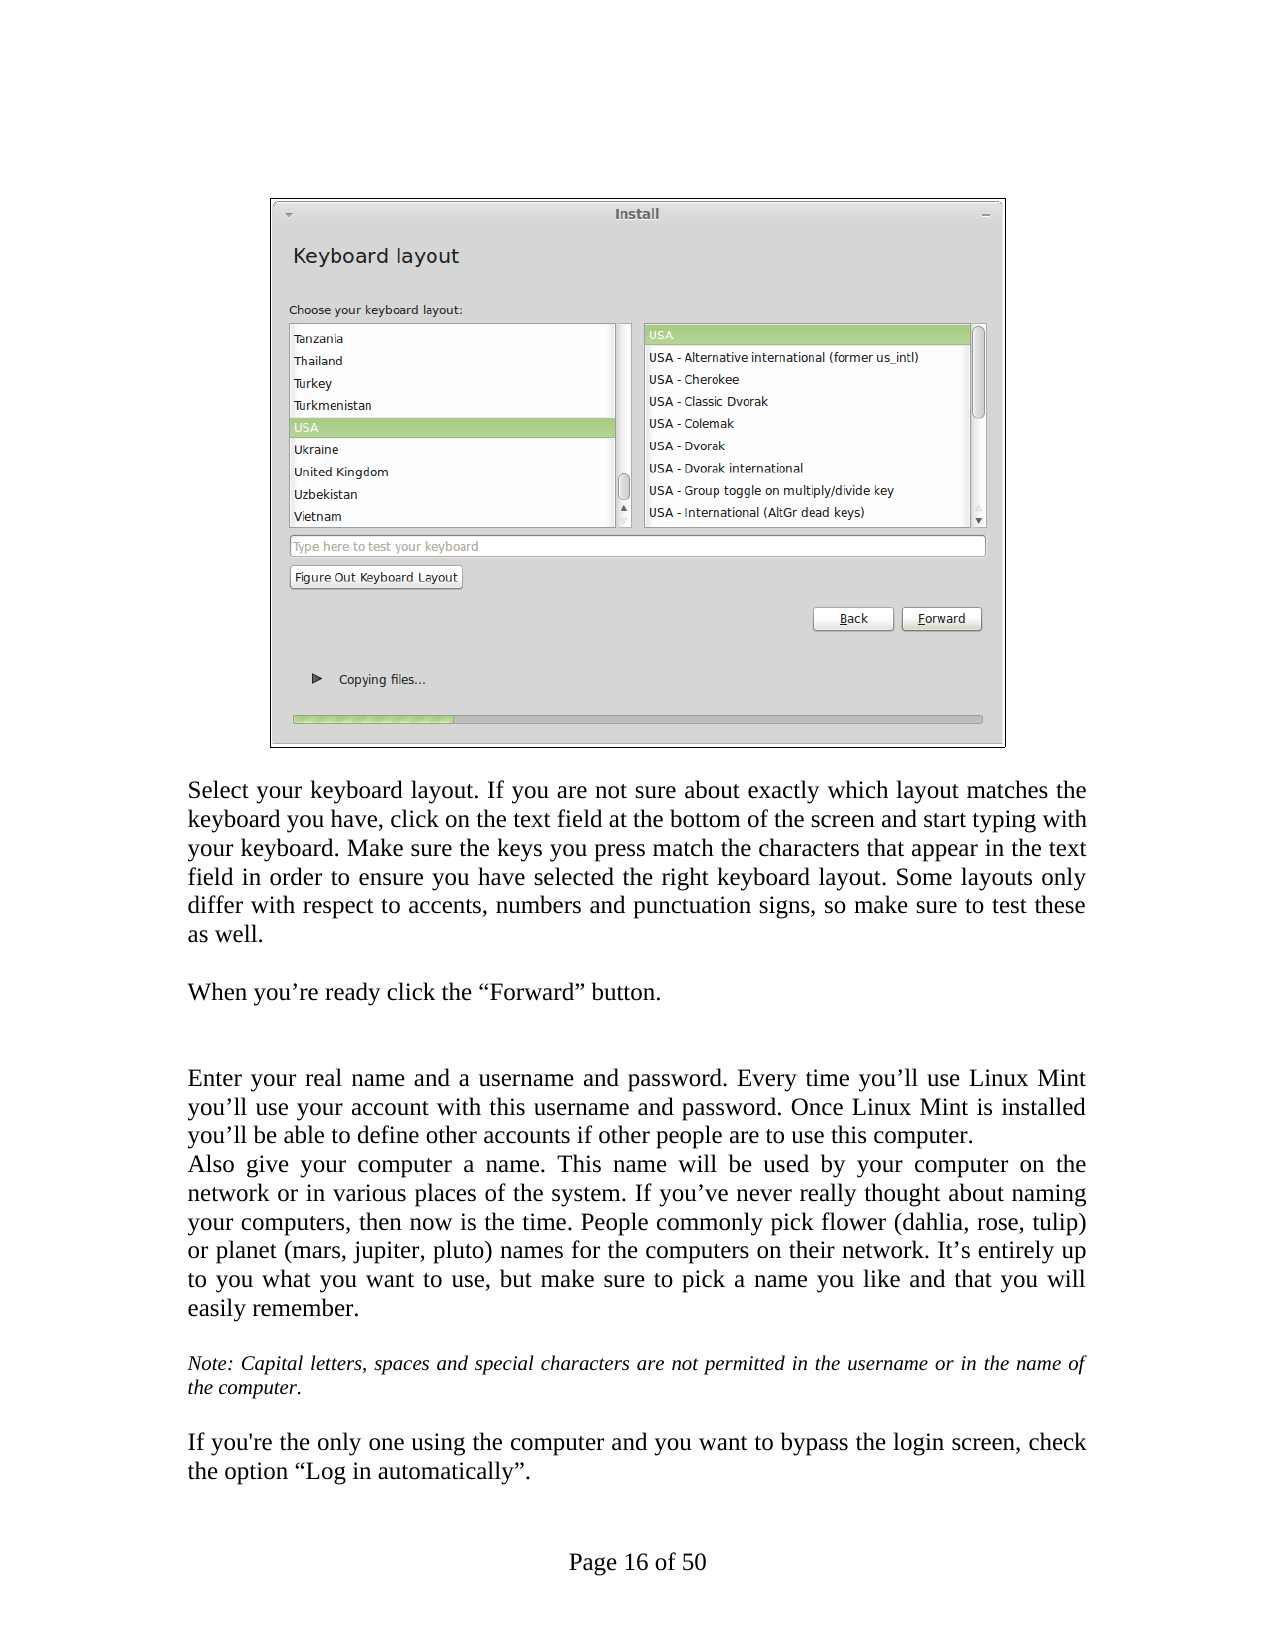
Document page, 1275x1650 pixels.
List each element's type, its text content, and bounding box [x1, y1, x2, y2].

text Enter your real name and a username and password. Every time you’ll use Linux Mint you’ll use your account with this username and password. Once Linux Mint is installed you’ll be able to define other accounts if other people are to use this computer. [187, 1063, 1087, 1149]
text Note: Capital letters, spaces and special characters are not permitted in the username or in the name of the computer. [187, 1351, 1087, 1399]
text If you're the only one using the computer and you want to bypass the login screen, check the option “Log in automatically”. [187, 1427, 1087, 1485]
text When you’re ready click the “Forward” button. [187, 977, 1087, 1006]
text Select your keyboard layout. If you are not sure about exactly which layout matches the keyboard you have, click on the text field at the bottom of the screen and start typing with your keyboard. Make sure the keys you press match the characters that appear in the text field in order to ensure you have selected the right keyboard layout. Some layouts only differ with respect to accents, numbers and punctuation signs, so make sure to test these as well. [187, 776, 1087, 948]
picture [272, 201, 1003, 744]
